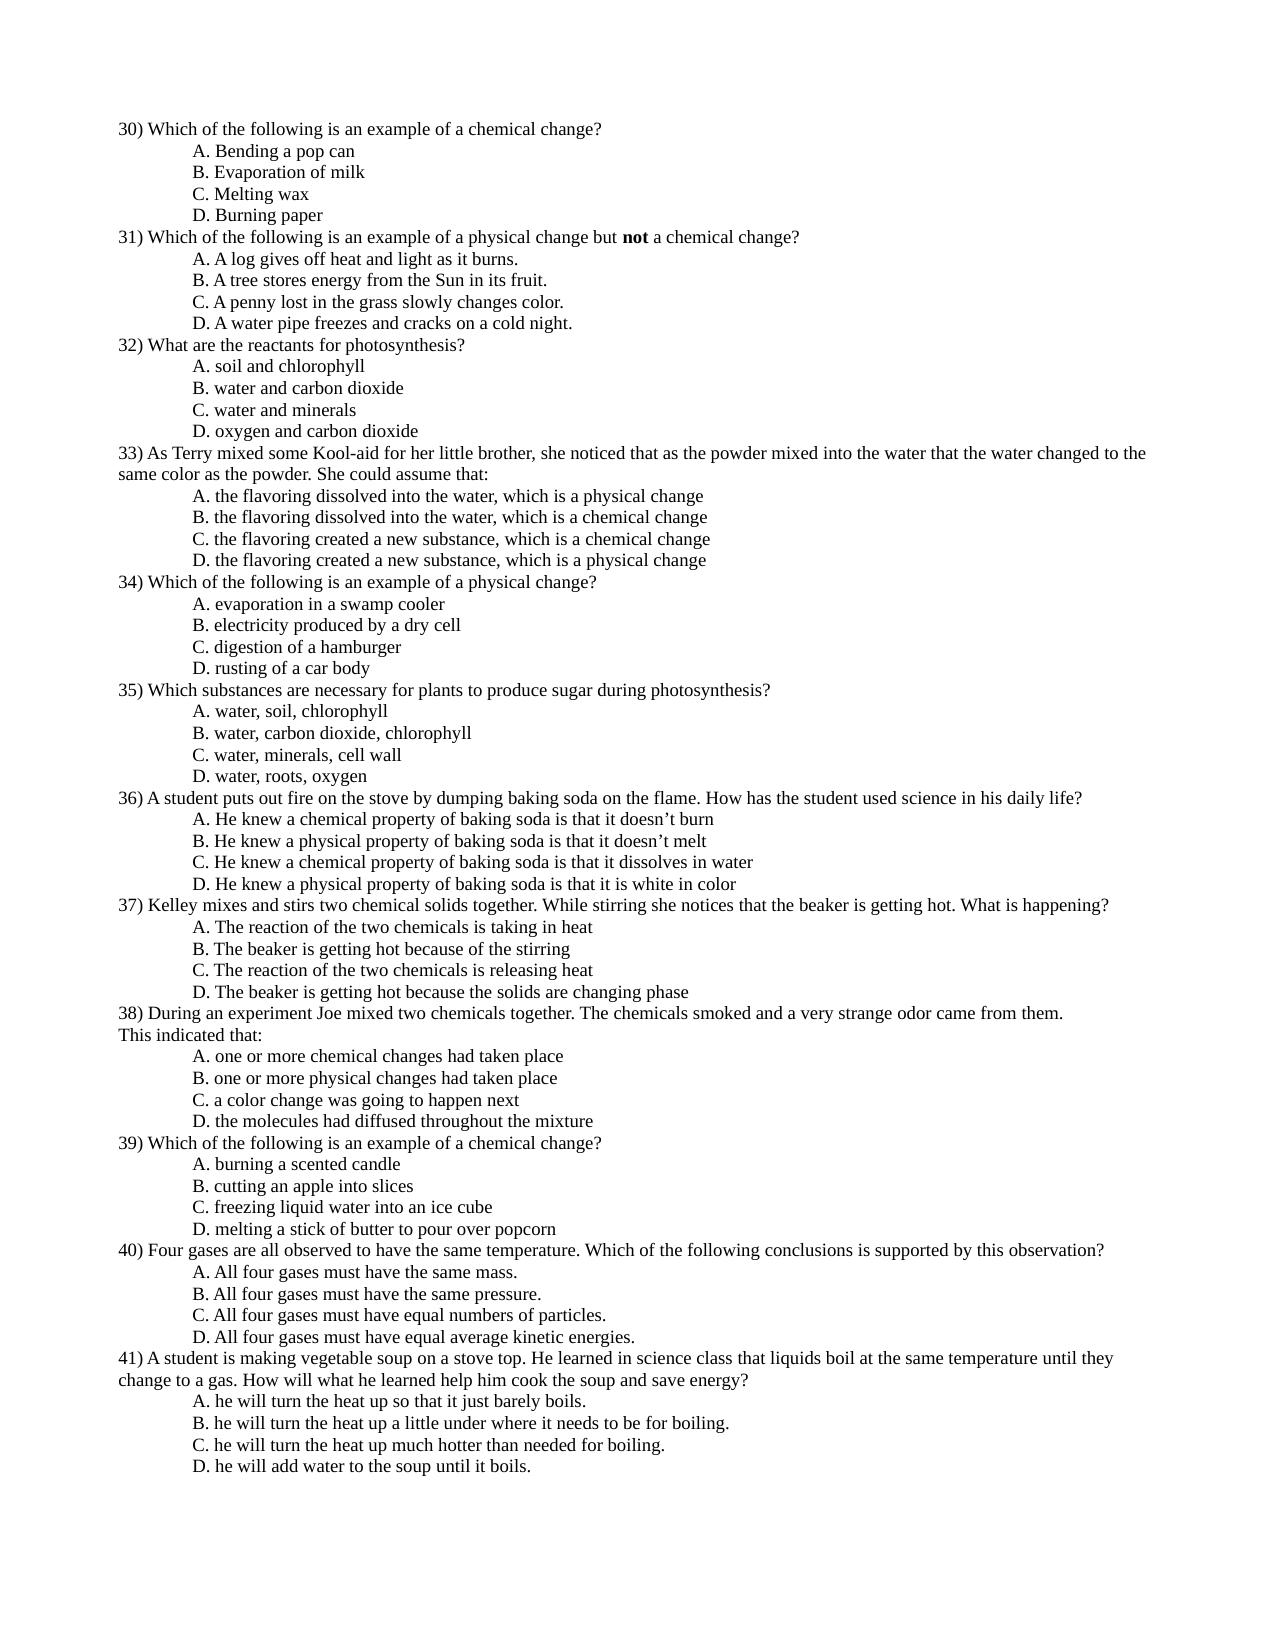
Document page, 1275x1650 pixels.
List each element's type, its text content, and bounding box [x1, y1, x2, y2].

text D. melting a stick of butter to pour over popcorn [118, 1218, 1157, 1239]
text C. a color change was going to happen next [118, 1088, 1157, 1110]
text C. freezing liquid water into an ice cube [118, 1196, 1157, 1218]
text C. He knew a chemical property of baking soda is that it dissolves in water [118, 851, 1157, 873]
text B. water, carbon dioxide, chlorophyll [118, 722, 1157, 743]
text C. water and minerals [118, 398, 1157, 420]
text 30) Which of the following is an example of a chemical change? [118, 118, 1157, 140]
text 40) Four gases are all observed to have the same temperature. Which of the following conclusions is supported by this observation? [118, 1239, 1157, 1261]
text B. He knew a physical property of baking soda is that it doesn’t melt [118, 830, 1157, 851]
text B. A tree stores energy from the Sun in its fruit. [118, 269, 1157, 291]
text D. He knew a physical property of baking soda is that it is white in color [118, 873, 1157, 894]
text D. A water pipe freezes and cracks on a cold night. [118, 312, 1157, 334]
text 33) As Terry mixed some Kool-aid for her little brother, she noticed that as the powder mixed into the water that the water changed to the same color as the powder. She could assume that: [118, 442, 1157, 485]
text D. All four gases must have equal average kinetic energies. [118, 1326, 1157, 1347]
text D. the flavoring created a new substance, which is a physical change [118, 549, 1157, 571]
text 36) A student puts out fire on the stove by dumping baking soda on the flame. How has the student used science in his daily life? [118, 787, 1157, 808]
text D. he will add water to the soup until it boils. [118, 1455, 1157, 1477]
text B. Evaporation of milk [118, 161, 1157, 183]
text C. digestion of a hamburger [118, 636, 1157, 657]
text A. burning a scented candle [118, 1153, 1157, 1175]
text D. the molecules had diffused throughout the mixture [118, 1110, 1157, 1132]
text A. The reaction of the two chemicals is taking in heat [118, 916, 1157, 937]
text B. the flavoring dissolved into the water, which is a chemical change [118, 506, 1157, 528]
text B. one or more physical changes had taken place [118, 1067, 1157, 1088]
text A. Bending a pop can [118, 140, 1157, 161]
text A. All four gases must have the same mass. [118, 1261, 1157, 1282]
text D. oxygen and carbon dioxide [118, 420, 1157, 442]
text A. the flavoring dissolved into the water, which is a physical change [118, 485, 1157, 506]
text C. A penny lost in the grass slowly changes color. [118, 291, 1157, 312]
text A. one or more chemical changes had taken place [118, 1045, 1157, 1067]
text This indicated that: [118, 1024, 1157, 1045]
text B. cutting an apple into slices [118, 1175, 1157, 1196]
text B. The beaker is getting hot because of the stirring [118, 937, 1157, 959]
text 39) Which of the following is an example of a chemical change? [118, 1132, 1157, 1153]
text 37) Kelley mixes and stirs two chemical solids together. While stirring she notices that the beaker is getting hot. What is happening? [118, 894, 1157, 916]
text 38) During an experiment Joe mixed two chemicals together. The chemicals smoked and a very strange odor came from them. [118, 1002, 1157, 1024]
text B. water and carbon dioxide [118, 377, 1157, 398]
text D. water, roots, oxygen [118, 765, 1157, 787]
text A. water, soil, chlorophyll [118, 700, 1157, 722]
text D. Burning paper [118, 204, 1157, 226]
text B. he will turn the heat up a little under where it needs to be for boiling. [118, 1412, 1157, 1433]
text A. he will turn the heat up so that it just barely boils. [118, 1390, 1157, 1412]
text A. He knew a chemical property of baking soda is that it doesn’t burn [118, 808, 1157, 830]
text A. A log gives off heat and light as it burns. [118, 247, 1157, 269]
text C. The reaction of the two chemicals is releasing heat [118, 959, 1157, 981]
text A. soil and chlorophyll [118, 355, 1157, 377]
text 31) Which of the following is an example of a physical change but not a chemical change? [118, 226, 1157, 247]
text 35) Which substances are necessary for plants to produce sugar during photosynthesis? [118, 679, 1157, 700]
text C. the flavoring created a new substance, which is a chemical change [118, 528, 1157, 549]
text 41) A student is making vegetable soup on a stove top. He learned in science class that liquids boil at the same temperature until they change to a gas. How will what he learned help him cook the soup and save energy? [118, 1347, 1157, 1390]
text D. The beaker is getting hot because the solids are changing phase [118, 981, 1157, 1002]
text C. Melting wax [118, 183, 1157, 204]
text C. All four gases must have equal numbers of particles. [118, 1304, 1157, 1326]
text C. water, minerals, cell wall [118, 743, 1157, 765]
text 32) What are the reactants for photosynthesis? [118, 334, 1157, 355]
text C. he will turn the heat up much hotter than needed for boiling. [118, 1433, 1157, 1455]
text B. All four gases must have the same pressure. [118, 1282, 1157, 1304]
text B. electricity produced by a dry cell [118, 614, 1157, 636]
text A. evaporation in a swamp cooler [118, 592, 1157, 614]
text D. rusting of a car body [118, 657, 1157, 679]
text 34) Which of the following is an example of a physical change? [118, 571, 1157, 592]
